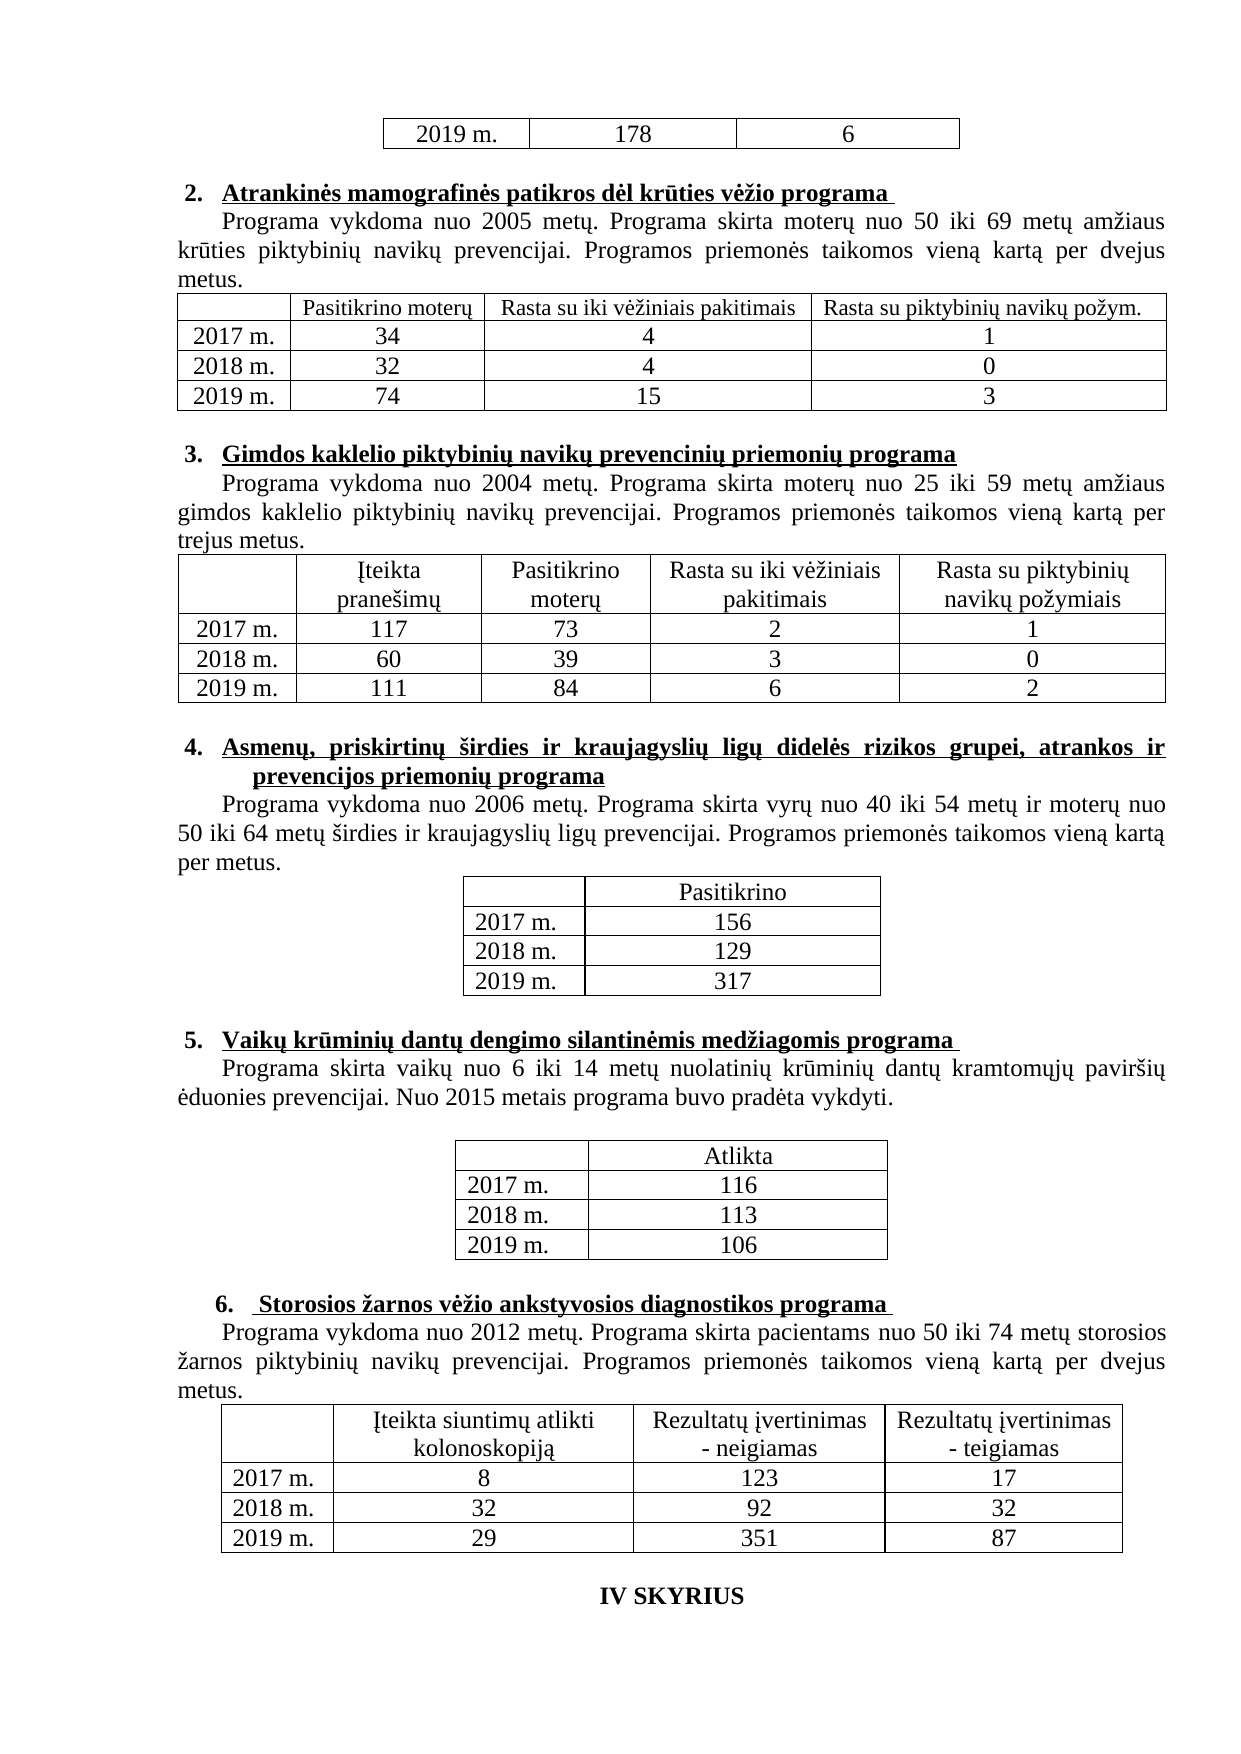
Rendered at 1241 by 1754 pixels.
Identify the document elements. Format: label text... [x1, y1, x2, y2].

table_cell 2017 m. [179, 614, 296, 643]
table_cell 117 [297, 614, 481, 643]
subtitle Atrankinės mamografinės patikros dėl krūties vėžio programa [184, 178, 1167, 206]
table_cell 317 [586, 966, 880, 995]
table_cell 1 [900, 614, 1165, 643]
table_cell 2018 m. [222, 1493, 333, 1522]
table_cell 129 [586, 936, 880, 965]
table_cell 2018 m. [464, 936, 584, 965]
subtitle Programa vykdoma nuo 2004 metų. Programa skirta moterų nuo 25 iki 59 metų amžiaus gimdos kaklelio piktybinių navikų prevencijai. Programos priemonės taikomos vieną kartą per trejus metus. [177, 468, 1167, 554]
table_header Atlikta [589, 1141, 887, 1169]
table_header Rasta su iki vėžiniais pakitimais [651, 555, 899, 613]
table_cell 87 [886, 1523, 1122, 1552]
table_cell 92 [634, 1493, 884, 1522]
subtitle Programa vykdoma nuo 2006 metų. Programa skirta vyrų nuo 40 iki 54 metų ir moterų nuo 50 iki 64 metų širdies ir kraujagyslių ligų prevencijai. Programos priemonės taikomos vieną kartą per metus. [177, 789, 1167, 876]
table_cell 60 [297, 644, 481, 672]
table_cell 351 [634, 1523, 884, 1552]
table_header Rezultatų įvertinimas - neigiamas [634, 1405, 884, 1462]
table_cell 2018 m. [178, 351, 290, 380]
table_cell 1 [812, 321, 1166, 350]
table_cell 6 [651, 674, 899, 702]
table_cell 116 [589, 1171, 887, 1199]
table_cell 29 [334, 1523, 633, 1552]
table_cell 0 [900, 644, 1165, 672]
table_cell 178 [530, 119, 736, 148]
table_header Rasta su iki vėžiniais pakitimais [485, 294, 811, 320]
table_cell 17 [886, 1463, 1122, 1492]
table_header Rasta su piktybinių navikų požym. [812, 294, 1166, 320]
table_cell 2 [900, 674, 1165, 702]
table_cell 2019 m. [384, 119, 529, 148]
table_cell 2019 m. [464, 966, 584, 995]
table_cell 123 [634, 1463, 884, 1492]
table_header [179, 555, 296, 613]
table_cell 32 [886, 1493, 1122, 1522]
table_cell 6 [737, 119, 959, 148]
subtitle Programa vykdoma nuo 2005 metų. Programa skirta moterų nuo 50 iki 69 metų amžiaus krūties piktybinių navikų prevencijai. Programos priemonės taikomos vieną kartą per dvejus metus. [177, 206, 1167, 293]
table_header Pasitikrino moterų [291, 294, 484, 320]
table_cell 156 [586, 907, 880, 935]
table_cell 2018 m. [179, 644, 296, 672]
table_cell 2018 m. [456, 1200, 588, 1229]
subtitle Gimdos kaklelio piktybinių navikų prevencinių priemonių programa [184, 439, 1167, 468]
table_cell 73 [482, 614, 650, 643]
table_header [178, 294, 290, 320]
table_cell 2017 m. [456, 1171, 588, 1199]
table_cell 0 [812, 351, 1166, 380]
table_header Įteikta siuntimų atlikti kolonoskopiją [334, 1405, 633, 1462]
table_header Įteikta pranešimų [297, 555, 481, 613]
table_cell 8 [334, 1463, 633, 1492]
subtitle Vaikų krūminių dantų dengimo silantinėmis medžiagomis programa [184, 1025, 1167, 1053]
table_cell 84 [482, 674, 650, 702]
table_cell 2019 m. [222, 1523, 333, 1552]
subtitle Programa vykdoma nuo 2012 metų. Programa skirta pacientams nuo 50 iki 74 metų storosios žarnos piktybinių navikų prevencijai. Programos priemonės taikomos vieną kartą per dvejus metus. [177, 1317, 1167, 1404]
table_cell 4 [485, 321, 811, 350]
table_cell 4 [485, 351, 811, 380]
table_cell 2019 m. [178, 381, 290, 409]
table_cell 2017 m. [222, 1463, 333, 1492]
table_cell 2019 m. [456, 1230, 588, 1259]
table_cell 111 [297, 674, 481, 702]
table_header Rezultatų įvertinimas - teigiamas [886, 1405, 1122, 1462]
text IV SKYRIUS [177, 1581, 1167, 1610]
table_header [222, 1405, 333, 1462]
table_cell 2019 m. [179, 674, 296, 702]
table_cell 113 [589, 1200, 887, 1229]
table_cell 3 [812, 381, 1166, 409]
table_cell 32 [334, 1493, 633, 1522]
table_cell 39 [482, 644, 650, 672]
subtitle Storosios žarnos vėžio ankstyvosios diagnostikos programa [215, 1289, 1167, 1317]
table_cell 15 [485, 381, 811, 409]
table_cell 106 [589, 1230, 887, 1259]
table_header Pasitikrino moterų [482, 555, 650, 613]
subtitle Asmenų, priskirtinų širdies ir kraujagyslių ligų didelės rizikos grupei, atrankos ir prevencijos priemonių programa [184, 732, 1167, 789]
table_cell 2017 m. [464, 907, 584, 935]
subtitle Programa skirta vaikų nuo 6 iki 14 metų nuolatinių krūminių dantų kramtomųjų paviršių ėduonies prevencijai. Nuo 2015 metais programa buvo pradėta vykdyti. [177, 1053, 1167, 1111]
table_cell 74 [291, 381, 484, 409]
table_cell 2017 m. [178, 321, 290, 350]
table_header [464, 877, 584, 906]
table_cell 34 [291, 321, 484, 350]
table_header [456, 1141, 588, 1169]
table_cell 2 [651, 614, 899, 643]
table_cell 32 [291, 351, 484, 380]
table_header Rasta su piktybinių navikų požymiais [900, 555, 1165, 613]
table_header Pasitikrino [586, 877, 880, 906]
table_cell 3 [651, 644, 899, 672]
